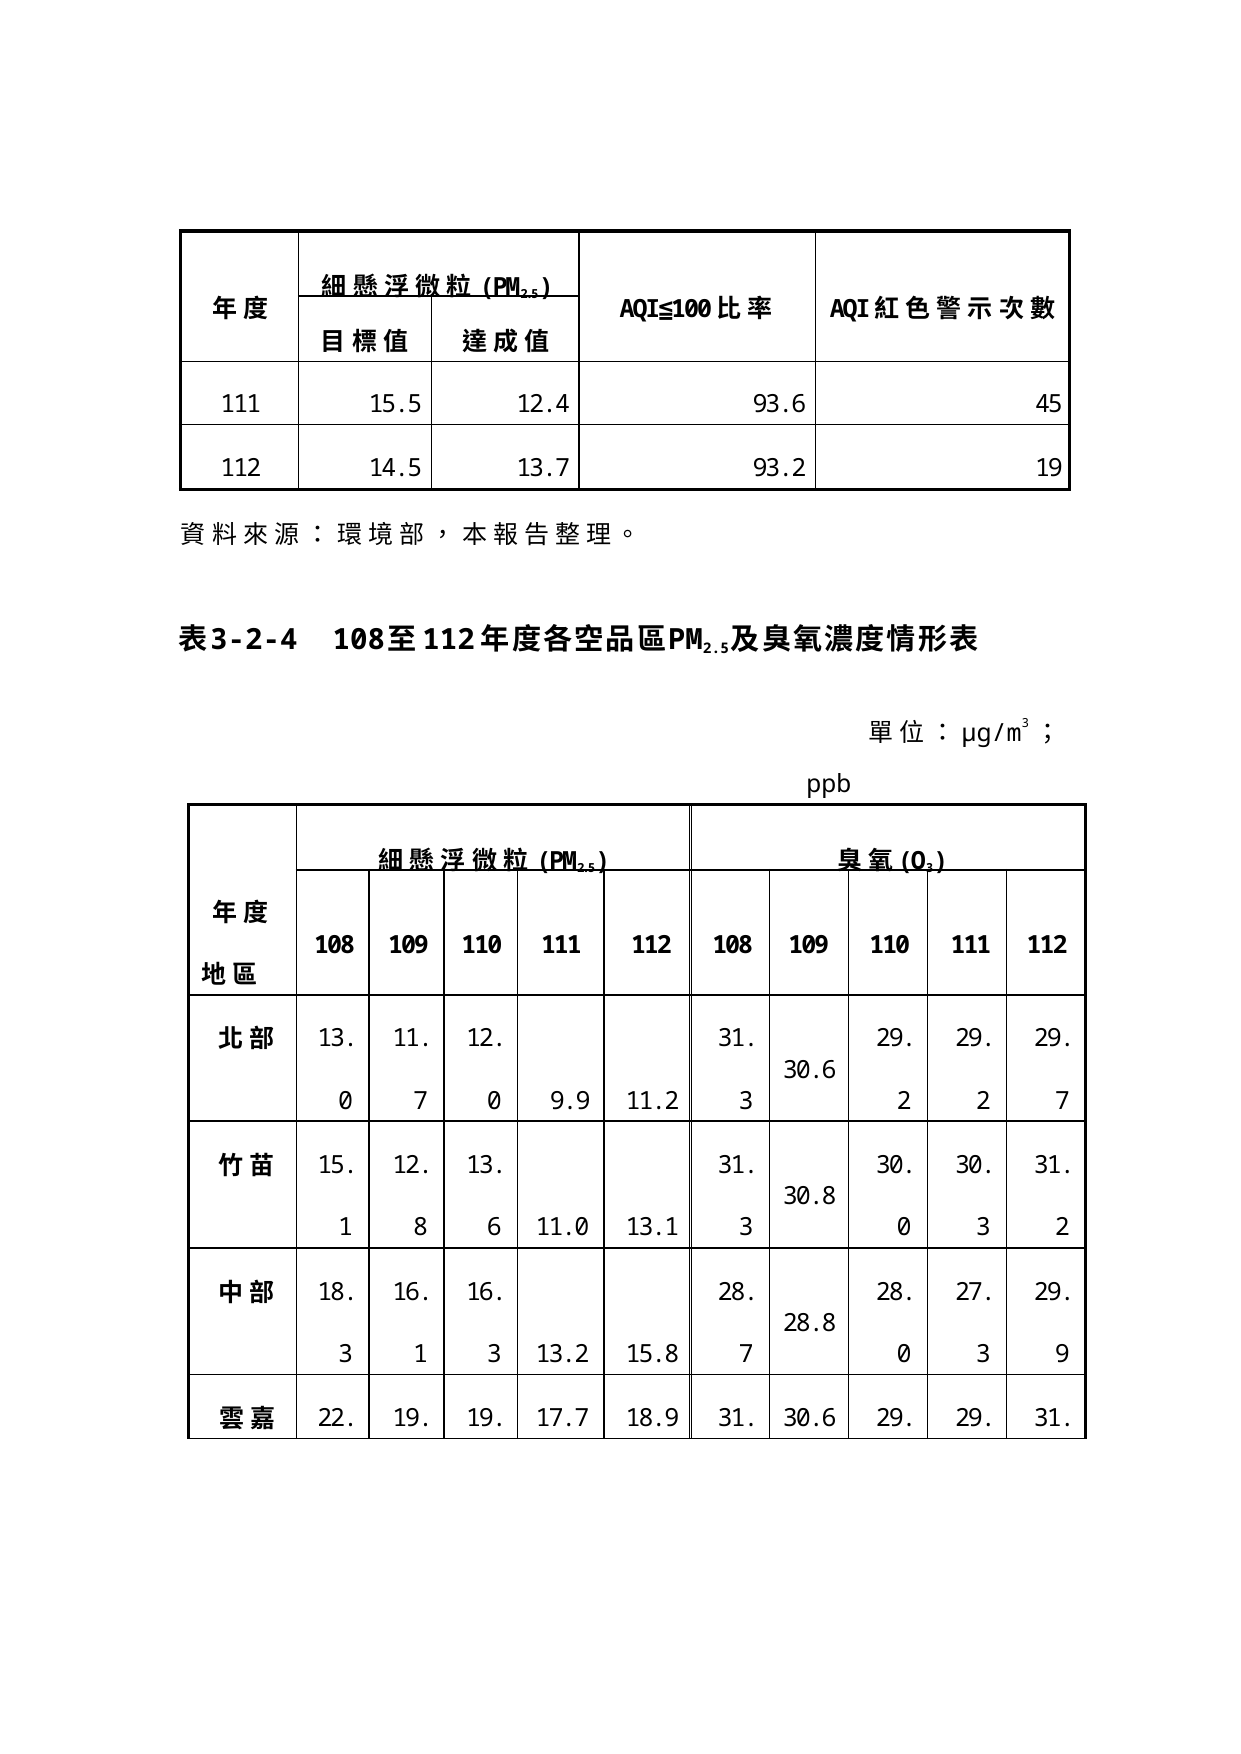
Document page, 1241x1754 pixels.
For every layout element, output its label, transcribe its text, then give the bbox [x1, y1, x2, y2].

table_cell 15.1 [297, 1122, 368, 1247]
text 單位：μg/m3；ppb [798, 678, 1063, 803]
table_cell 30.8 [770, 1122, 848, 1247]
table_cell 14.5 [299, 425, 431, 488]
table_cell 北部 [190, 996, 296, 1120]
text 表3-2-4 108至112年度各空品區PM2.5及臭氧濃度情形表 [177, 553, 1063, 678]
table_cell 112 [605, 871, 689, 994]
table_cell 11.0 [518, 1122, 603, 1247]
table_cell 93.6 [580, 362, 815, 424]
table_cell 27.3 [928, 1249, 1006, 1373]
table_cell 13.7 [432, 425, 578, 488]
table_cell 18.3 [297, 1249, 368, 1373]
table_cell 108 [297, 871, 368, 994]
table_cell 93.2 [580, 425, 815, 488]
table_cell 11.2 [605, 996, 689, 1120]
table_cell 18.9 [605, 1375, 689, 1438]
table_cell 29. [928, 1375, 1006, 1438]
table_cell 12.8 [370, 1122, 443, 1247]
table_cell 16.1 [370, 1249, 443, 1373]
table_header 細懸浮微粒(PM2.5) [299, 233, 578, 295]
table_cell 竹苗 [190, 1122, 296, 1247]
table_cell 15.5 [299, 362, 431, 424]
table_cell 109 [370, 871, 443, 994]
table_cell 30.0 [849, 1122, 927, 1247]
table_cell 30.3 [928, 1122, 1006, 1247]
table_cell 111 [518, 871, 603, 994]
table_cell 15.8 [605, 1249, 689, 1373]
table_cell 109 [770, 871, 848, 994]
table_cell 16.3 [445, 1249, 517, 1373]
table_cell 22. [297, 1375, 368, 1438]
table_cell 112 [1007, 871, 1084, 994]
table_cell 28.0 [849, 1249, 927, 1373]
table_header AQI≦100比率 [580, 233, 815, 361]
table_cell 30.6 [770, 996, 848, 1120]
table_cell 31. [1007, 1375, 1084, 1438]
table_cell 108 [692, 871, 769, 994]
table_cell 30.6 [770, 1375, 848, 1438]
table_cell 11.7 [370, 996, 443, 1120]
table_cell 111 [928, 871, 1006, 994]
table_cell 13.2 [518, 1249, 603, 1373]
table_cell 28.7 [692, 1249, 769, 1373]
table_cell 19. [445, 1375, 517, 1438]
table_cell 45 [816, 362, 1068, 424]
table_cell 112 [182, 425, 298, 488]
table_cell 29.2 [849, 996, 927, 1120]
table_cell 31.3 [692, 1122, 769, 1247]
table_cell 31.3 [692, 996, 769, 1120]
table_cell 111 [182, 362, 298, 424]
table_cell 19. [370, 1375, 443, 1438]
table_cell 中部 [190, 1249, 296, 1373]
table_cell 達成值 [432, 297, 578, 361]
table_cell 9.9 [518, 996, 603, 1120]
table_cell 110 [849, 871, 927, 994]
table_header 細懸浮微粒(PM2.5) [297, 806, 689, 869]
table_header 臭氧(O3) [692, 806, 1084, 869]
table_cell 13.0 [297, 996, 368, 1120]
table_cell 29.2 [928, 996, 1006, 1120]
table_cell 12.0 [445, 996, 517, 1120]
table_cell 19 [816, 425, 1068, 488]
table_cell 29.7 [1007, 996, 1084, 1120]
table_cell 17.7 [518, 1375, 603, 1438]
table_cell 31.2 [1007, 1122, 1084, 1247]
table_cell 28.8 [770, 1249, 848, 1373]
table_cell 29.9 [1007, 1249, 1084, 1373]
table_header 年度 地區 [190, 806, 296, 994]
table_cell 31. [692, 1375, 769, 1438]
table_cell 29. [849, 1375, 927, 1438]
text 資料來源：環境部，本報告整理。 [174, 491, 1063, 553]
table_cell 110 [445, 871, 517, 994]
table_header AQI紅色警示次數 [816, 233, 1068, 361]
table_cell 13.1 [605, 1122, 689, 1247]
table_cell 雲嘉南 [190, 1375, 296, 1438]
table_cell 12.4 [432, 362, 578, 424]
table_cell 目標值 [299, 297, 431, 361]
table_header 年度 [182, 233, 298, 361]
table_cell 13.6 [445, 1122, 517, 1247]
